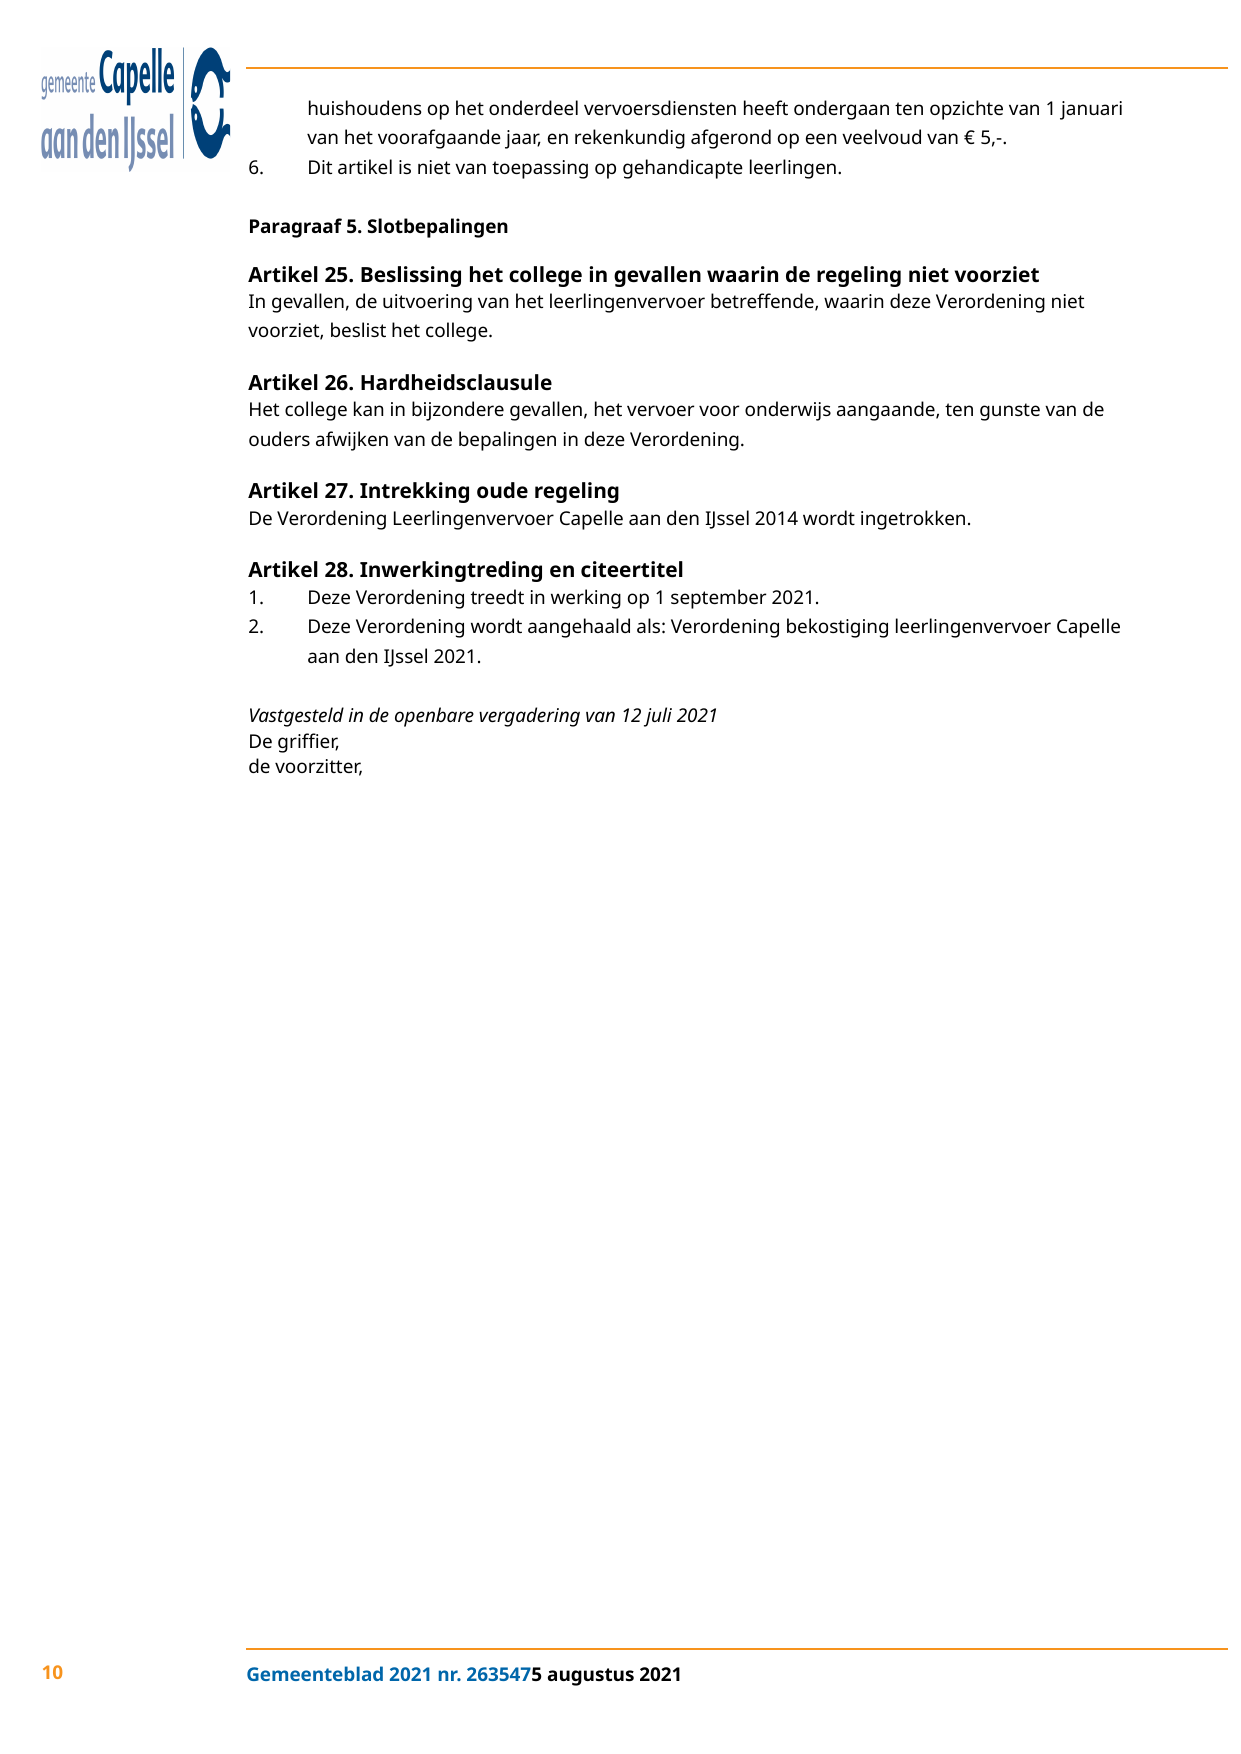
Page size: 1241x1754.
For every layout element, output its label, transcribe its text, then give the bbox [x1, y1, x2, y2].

text de voorzitter, [248, 754, 1152, 779]
list Deze Verordening wordt aangehaald als: Verordening bekostiging leerlingenvervoer Capelle aan den IJssel 2021. [248, 613, 1152, 669]
list Dit artikel is niet van toepassing op gehandicapte leerlingen. [248, 154, 1152, 180]
text Artikel 25. Beslissing het college in gevallen waarin de regeling niet voorziet [248, 260, 1152, 288]
list huishoudens op het onderdeel vervoersdiensten heeft ondergaan ten opzichte van 1 januari van het voorafgaande jaar, en rekenkundig afgerond op een veelvoud van € 5,-. [248, 95, 1152, 150]
text Artikel 27. Intrekking oude regeling [248, 477, 1152, 505]
text Het college kan in bijzondere gevallen, het vervoer voor onderwijs aangaande, ten gunste van de ouders afwijken van de bepalingen in deze Verordening. [248, 397, 1152, 452]
list Deze Verordening treedt in werking op 1 september 2021. [248, 584, 1152, 609]
text In gevallen, de uitvoering van het leerlingenvervoer betreffende, waarin deze Verordening niet voorziet, beslist het college. [248, 288, 1152, 343]
text Artikel 28. Inwerkingtreding en citeertitel [248, 555, 1152, 584]
text Artikel 26. Hardheidsclausule [248, 368, 1152, 397]
picture [41, 47, 231, 172]
text Vastgesteld in de openbare vergadering van 12 juli 2021 [248, 702, 1152, 728]
text De Verordening Leerlingenvervoer Capelle aan den IJssel 2014 wordt ingetrokken. [248, 505, 1152, 531]
text De griffier, [248, 728, 1152, 754]
text Paragraaf 5. Slotbepalingen [248, 213, 1152, 239]
